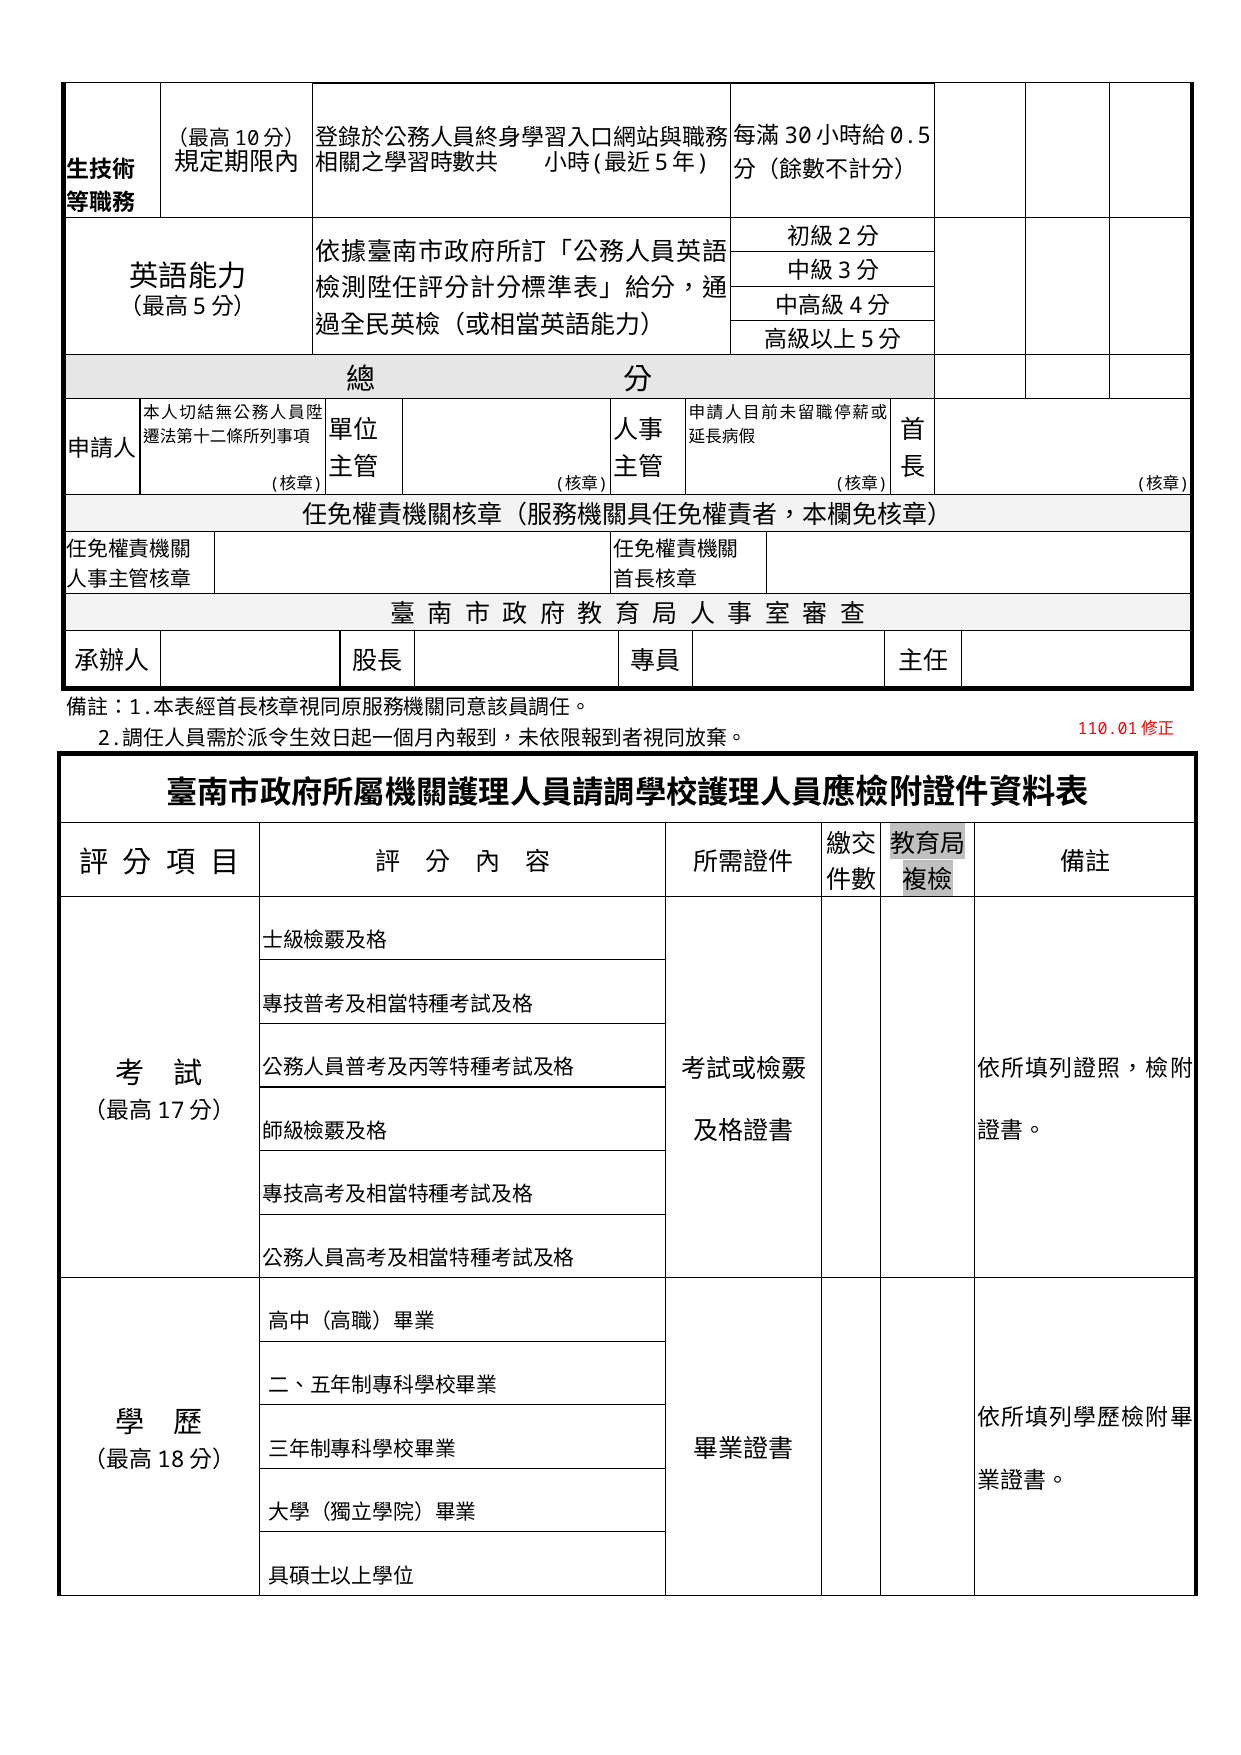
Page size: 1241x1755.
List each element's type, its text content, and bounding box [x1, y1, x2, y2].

table_cell [962, 631, 1190, 686]
table_cell [935, 218, 1025, 354]
table_cell [1110, 218, 1190, 354]
table_cell 士級檢覈及格 [260, 897, 665, 959]
table_cell 評 分 內 容 [260, 823, 665, 896]
table_cell [881, 897, 974, 1277]
table_cell [1110, 83, 1190, 217]
table_cell 公務人員高考及相當特種考試及格 [260, 1215, 665, 1277]
table_cell 評 分 項 目 [61, 823, 259, 896]
table_cell 總 分 [66, 355, 934, 398]
table_cell 臺 南 市 政 府 教 育 局 人 事 室 審 查 [66, 594, 1190, 630]
table_cell 二、五年制專科學校畢業 [260, 1342, 665, 1404]
table_cell (核章) [935, 399, 1190, 494]
table_cell [1026, 83, 1109, 217]
table_cell [1026, 218, 1109, 354]
table_cell 申請人 [66, 399, 139, 494]
table_cell 畢業證書 [666, 1278, 821, 1595]
table_cell 所需證件 [666, 823, 821, 896]
table_cell 依所填列學歷檢附畢業證書。 [975, 1278, 1194, 1595]
table_cell 依所填列證照，檢附證書。 [975, 897, 1194, 1277]
table_cell 英語能力 （最高5分） [66, 218, 312, 354]
table_cell [935, 83, 1025, 217]
table_cell 高中（高職）畢業 [260, 1278, 665, 1341]
table_cell [822, 897, 880, 1277]
table_cell [215, 532, 610, 593]
table_cell 任免權責機關 人事主管核章 [66, 532, 214, 593]
table_cell 中高級4分 [731, 287, 934, 320]
table_cell 每滿30小時給0.5分（餘數不計分） [731, 84, 934, 217]
table_cell 任免權責機關核章（服務機關具任免權責者，本欄免核章） [66, 495, 1190, 531]
table_cell 大學（獨立學院）畢業 [260, 1469, 665, 1531]
table_cell 中級3分 [731, 252, 934, 286]
table_cell 首長 [891, 399, 934, 494]
table_cell [1026, 355, 1109, 398]
table_cell 年資、考績、獎懲及訓練進修以任現職機關及臺南市政府所屬機關學校護理人員、衛生行政或衛生技術等職務為限 [66, 83, 160, 217]
table_cell [161, 631, 339, 686]
table_cell 教育局複檢 [881, 823, 974, 896]
table_cell [935, 355, 1025, 398]
table_cell 學 歷 （最高18分） [61, 1278, 259, 1595]
text 2.調任人員需於派令生效日起一個月內報到，未依限報到者視同放棄。 [66, 721, 1062, 751]
table_cell 任免權責機關 首長核章 [611, 532, 766, 593]
table_cell 師級檢覈及格 [260, 1088, 665, 1150]
table_cell 具碩士以上學位 [260, 1532, 665, 1595]
table_cell 依據臺南市政府所訂「公務人員英語檢測陞任評分計分標準表」給分，通過全民英檢（或相當英語能力） [313, 218, 730, 354]
table_cell 初級2分 [731, 218, 934, 251]
table_cell 專員 [619, 631, 692, 686]
table_cell [822, 1278, 880, 1595]
table_cell （最高10分） 規定期限內 [161, 83, 312, 217]
table_cell 本人切結無公務人員陞遷法第十二條所列事項 (核章) [141, 399, 325, 494]
table_cell 承辦人 [66, 631, 160, 686]
table_cell 繳交 件數 [822, 823, 880, 896]
table_cell (核章) [403, 399, 610, 494]
table_cell 單位主管 [326, 399, 402, 494]
table_cell 備註 [975, 823, 1194, 896]
table_cell 考試或檢覈 及格證書 [666, 897, 821, 1277]
table_cell [1110, 355, 1190, 398]
table_cell 專技高考及相當特種考試及格 [260, 1151, 665, 1213]
table_cell 人事主管 [611, 399, 685, 494]
table_cell [767, 532, 1190, 593]
table_cell 專技普考及相當特種考試及格 [260, 960, 665, 1023]
table_cell 三年制專科學校畢業 [260, 1405, 665, 1468]
table_cell 申請人目前未留職停薪或延長病假 (核章) [686, 399, 890, 494]
table_cell 主任 [885, 631, 961, 686]
text 備註：1.本表經首長核章視同原服務機關同意該員調任。 [66, 691, 1209, 751]
table_header 臺南市政府所屬機關護理人員請調學校護理人員應檢附證件資料表 [61, 756, 1194, 822]
table_cell 股長 [341, 631, 414, 686]
table_cell 公務人員普考及丙等特種考試及格 [260, 1024, 665, 1086]
table_cell [415, 631, 618, 686]
table_cell [693, 631, 884, 686]
table_cell [881, 1278, 974, 1595]
table_cell 考 試 （最高17分） [61, 897, 259, 1277]
table_cell 高級以上5分 [731, 321, 934, 354]
text 110.01修正 [1077, 715, 1194, 739]
table_cell 登錄於公務人員終身學習入口網站與職務相關之學習時數共 小時(最近5年) [313, 84, 730, 217]
